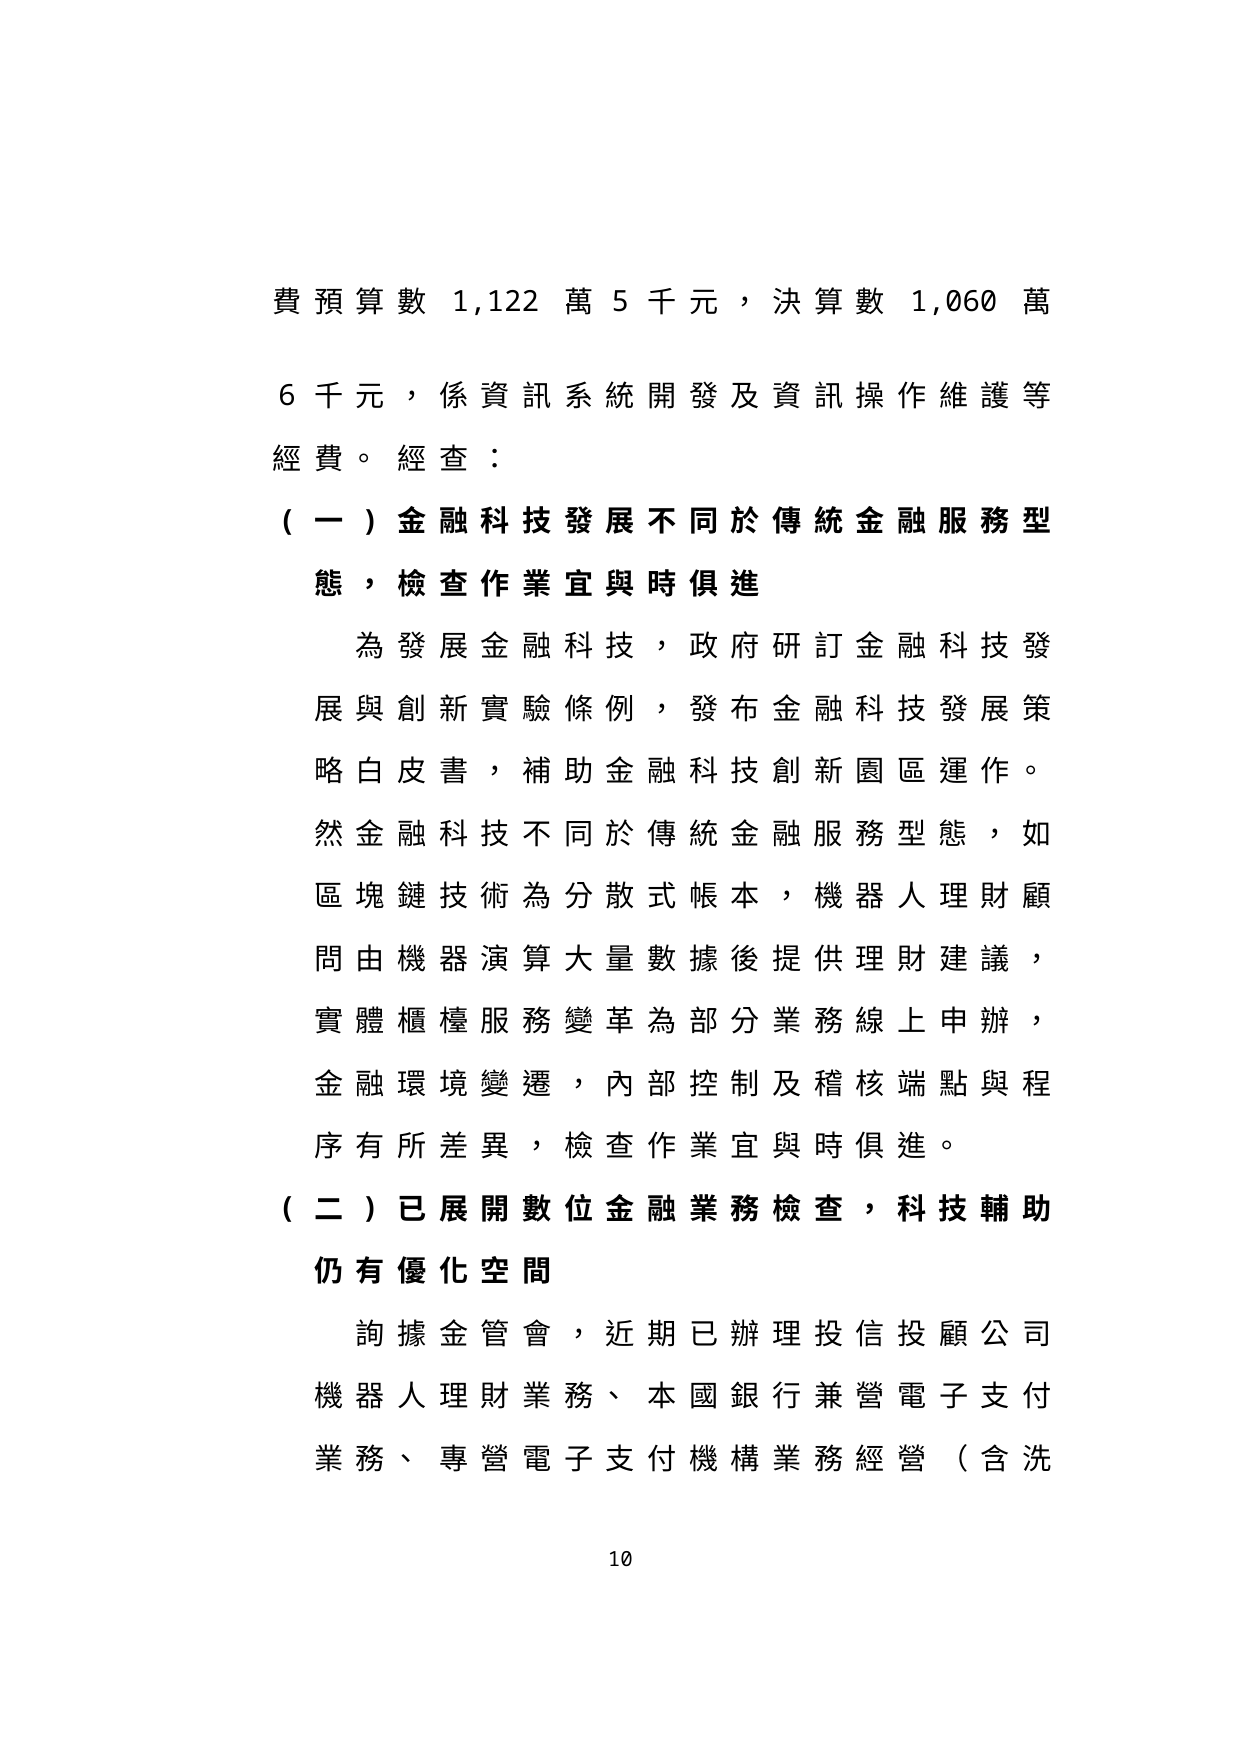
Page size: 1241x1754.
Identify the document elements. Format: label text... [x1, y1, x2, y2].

text (二)已展開數位金融業務檢查，科技輔助仍有優化空間 [242, 1165, 1058, 1290]
text (一)金融科技發展不同於傳統金融服務型態，檢查作業宜與時俱進 [242, 477, 1058, 602]
text 詢據金管會，近期已辦理投信投顧公司機器人理財業務、本國銀行兼營電子支付業務、專營電子支付機構業務經營（含洗 [271, 1290, 1058, 1477]
text 為發展金融科技，政府研訂金融科技發展與創新實驗條例，發布金融科技發展策略白皮書，補助金融科技創新園區運作。然金融科技不同於傳統金融服務型態，如區塊鏈技術為分散式帳本，機器人理財顧問由機器演算大量數據後提供理財建議，實體櫃檯服務變革為部分業務線上申辦，金融環境變遷，內部控制及稽核端點與程序有所差異，檢查作業宜與時俱進。 [271, 602, 1058, 1165]
text 費預算數1,122萬5千元，決算數1,060萬6千元，係資訊系統開發及資訊操作維護等經費。經查： [242, 227, 1058, 477]
